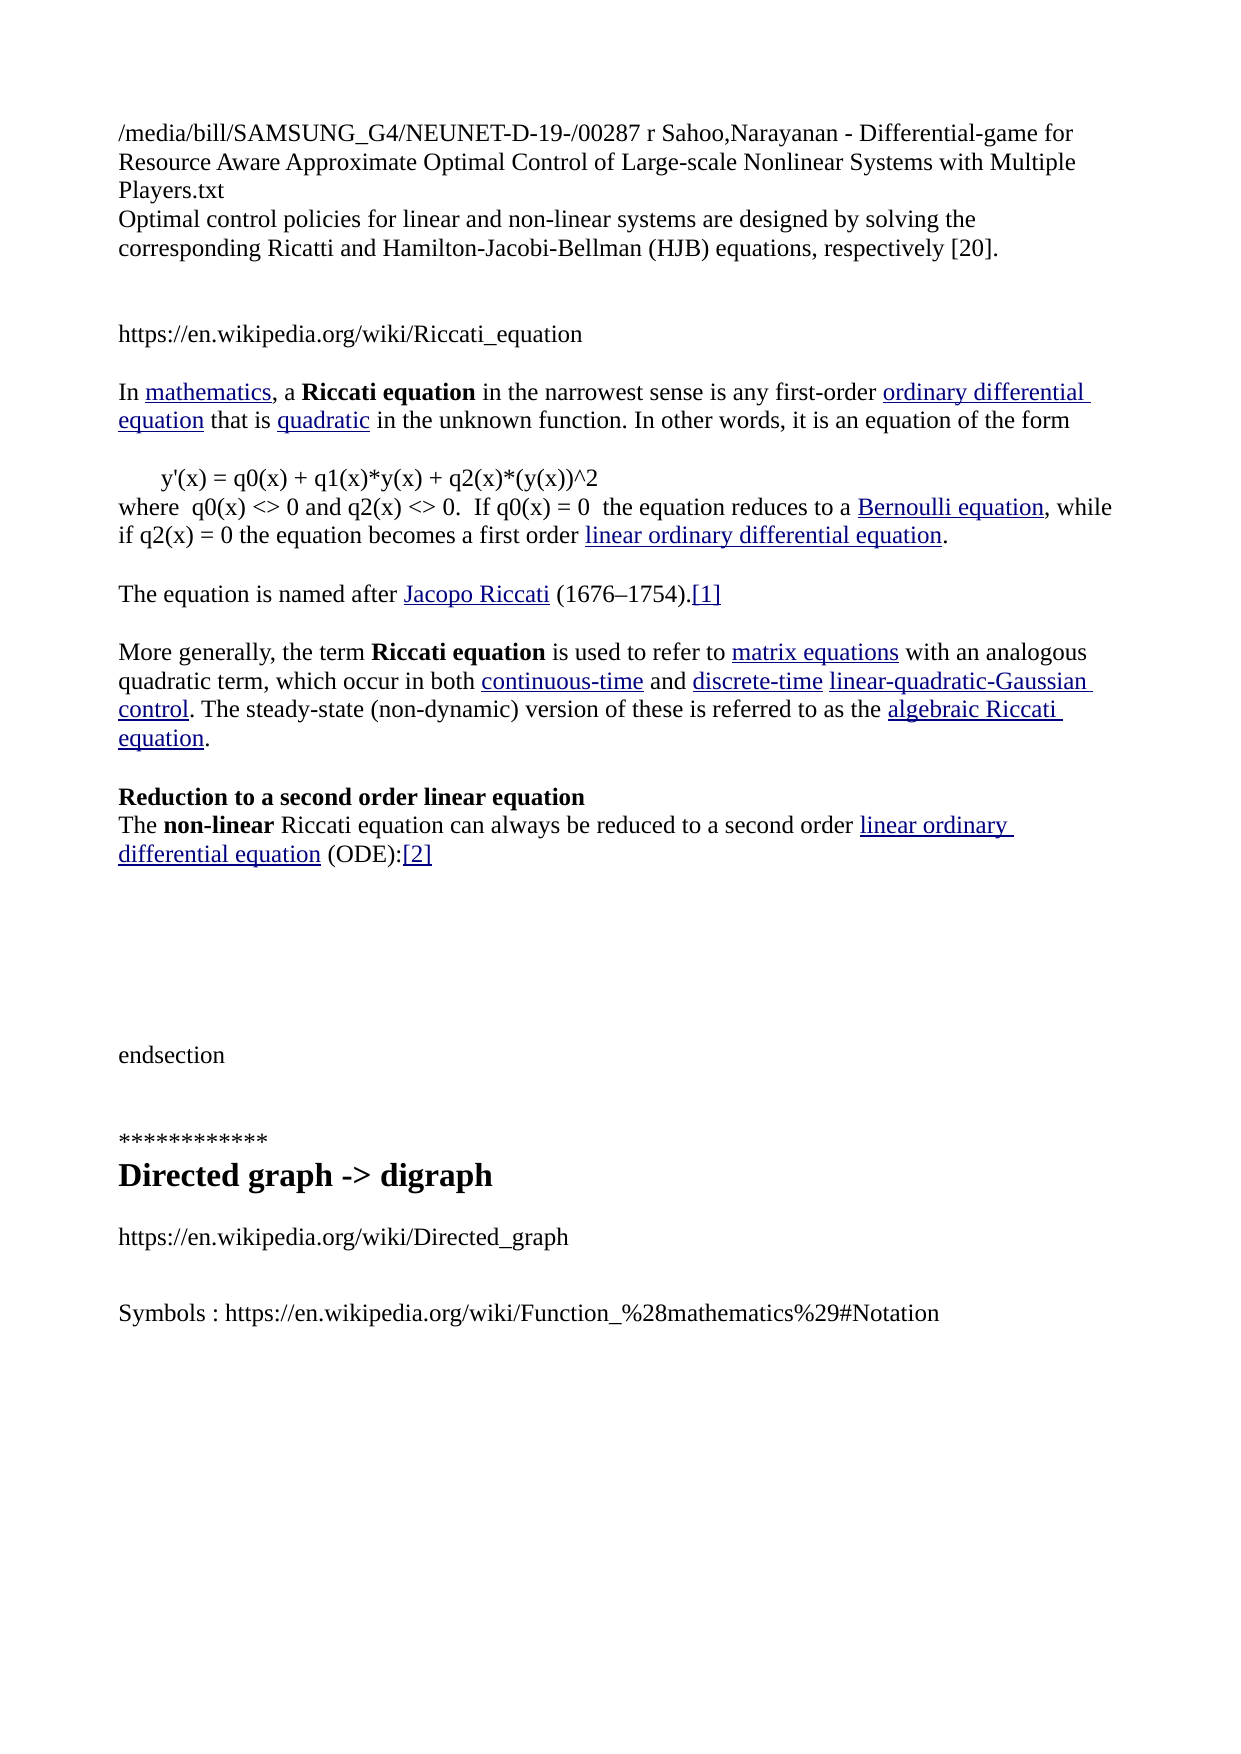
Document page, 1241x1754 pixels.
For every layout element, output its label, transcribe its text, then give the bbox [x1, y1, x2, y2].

text /media/bill/SAMSUNG_G4/NEUNET-D-19-/00287 r Sahoo,Narayanan - Differential-game for Resource Aware Approximate Optimal Control of Large-scale Nonlinear Systems with Multiple Players.txt [118, 118, 1122, 204]
text The non-linear Riccati equation can always be reduced to a second order linear ordinary differential equation (ODE):[2] [118, 810, 1122, 868]
text ************ [118, 1127, 1122, 1155]
text More generally, the term Riccati equation is used to refer to matrix equations with an analogous quadratic term, which occur in both continuous-time and discrete-time linear-quadratic-Gaussian control. The steady-state (non-dynamic) version of these is referred to as the algebraic Riccati equation. [118, 637, 1122, 752]
text Symbols : https://en.wikipedia.org/wiki/Function_%28mathematics%29#Notation [118, 1298, 1122, 1327]
text In mathematics, a Riccati equation in the narrowest sense is any first-order ordinary differential equation that is quadratic in the unknown function. In other words, it is an equation of the form [118, 377, 1122, 434]
text Optimal control policies for linear and non-linear systems are designed by solving the corresponding Ricatti and Hamilton-Jacobi-Bellman (HJB) equations, respectively [20]. [118, 204, 1122, 262]
subtitle Directed graph -> digraph [118, 1155, 1122, 1194]
text endsection [118, 1040, 1122, 1069]
text Reduction to a second order linear equation [118, 782, 1122, 810]
text y'(x) = q0(x) + q1(x)*y(x) + q2(x)*(y(x))^2 [161, 463, 1122, 492]
text The equation is named after Jacopo Riccati (1676–1754).[1] [118, 579, 1122, 608]
text where q0(x) <> 0 and q2(x) <> 0. If q0(x) = 0 the equation reduces to a Bernoulli equation, while if q2(x) = 0 the equation becomes a first order linear ordinary differential equation. [118, 492, 1122, 549]
text https://en.wikipedia.org/wiki/Directed_graph [118, 1222, 1122, 1251]
text https://en.wikipedia.org/wiki/Riccati_equation [118, 319, 1122, 348]
